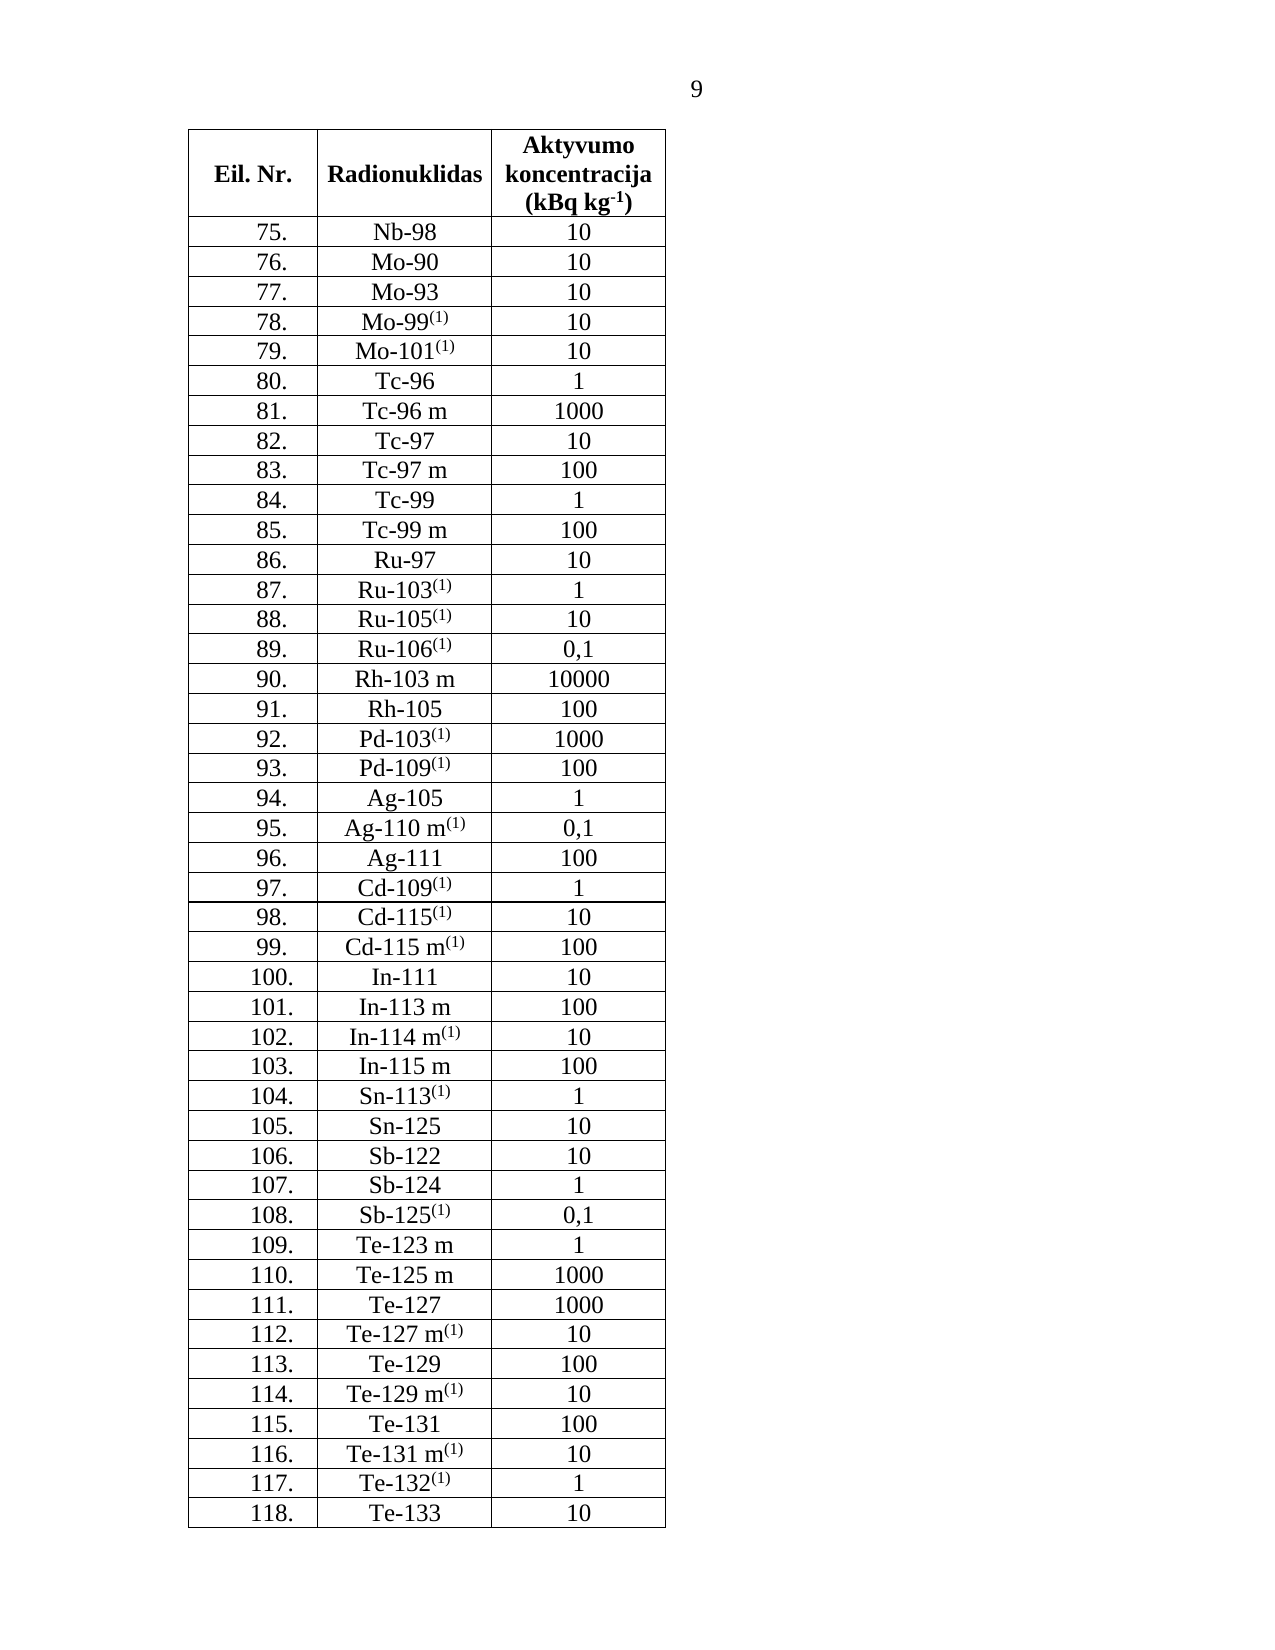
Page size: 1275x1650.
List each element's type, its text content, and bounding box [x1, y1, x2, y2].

table_cell 100 [492, 515, 665, 544]
table_cell Ru-106(1) [318, 634, 491, 663]
table_cell Cd-115 m(1) [318, 932, 491, 961]
table_cell Te-125 m [318, 1260, 491, 1289]
table_cell 1 [492, 873, 665, 901]
table_cell 1 [492, 783, 665, 812]
table_cell Te-131 m(1) [318, 1439, 491, 1467]
table_cell 80. [189, 366, 317, 395]
table_cell Ru-103(1) [318, 575, 491, 603]
table_cell 95. [189, 813, 317, 842]
table_cell 102. [189, 1022, 317, 1050]
table_cell 93. [189, 754, 317, 782]
table_cell 100 [492, 694, 665, 723]
table_cell 100 [492, 843, 665, 872]
table_cell 104. [189, 1081, 317, 1110]
table_cell 89. [189, 634, 317, 663]
table_cell Cd-109(1) [318, 873, 491, 901]
table_cell 112. [189, 1320, 317, 1348]
table_cell 76. [189, 247, 317, 276]
table_cell 85. [189, 515, 317, 544]
table_cell 109. [189, 1230, 317, 1259]
table_cell Rh-103 m [318, 664, 491, 693]
table_cell Cd-115(1) [318, 903, 491, 931]
table_cell 10 [492, 1320, 665, 1348]
table_cell 10 [492, 217, 665, 246]
table_cell In-114 m(1) [318, 1022, 491, 1050]
table_cell Te-129 [318, 1349, 491, 1378]
table_header Eil. Nr. [189, 130, 317, 216]
table_cell Pd-109(1) [318, 754, 491, 782]
table_cell In-115 m [318, 1051, 491, 1080]
table_cell Pd-103(1) [318, 724, 491, 752]
table_cell 94. [189, 783, 317, 812]
table_cell 111. [189, 1290, 317, 1318]
table_cell 1000 [492, 1260, 665, 1289]
table_cell 10 [492, 1111, 665, 1140]
table_cell 10 [492, 1439, 665, 1467]
table_cell 82. [189, 426, 317, 454]
table_cell 10 [492, 1141, 665, 1169]
table_cell Rh-105 [318, 694, 491, 723]
table_cell Sb-122 [318, 1141, 491, 1169]
table_cell Ag-111 [318, 843, 491, 872]
table_cell 110. [189, 1260, 317, 1289]
table_cell 0,1 [492, 1200, 665, 1229]
table_cell 100 [492, 456, 665, 484]
table_cell 10 [492, 545, 665, 574]
table_cell 87. [189, 575, 317, 603]
table_cell Nb-98 [318, 217, 491, 246]
table_cell 83. [189, 456, 317, 484]
table_cell 86. [189, 545, 317, 574]
table_cell 10 [492, 1498, 665, 1527]
table_cell 1000 [492, 396, 665, 425]
table_cell 100 [492, 754, 665, 782]
table_cell 1 [492, 1469, 665, 1497]
table_cell Te-131 [318, 1409, 491, 1438]
table_cell Tc-96 [318, 366, 491, 395]
table_cell 10000 [492, 664, 665, 693]
table_cell 100 [492, 1349, 665, 1378]
table_cell 79. [189, 336, 317, 365]
table_cell 10 [492, 1379, 665, 1408]
table_cell 115. [189, 1409, 317, 1438]
table_cell Tc-97 [318, 426, 491, 454]
table_cell 100 [492, 1051, 665, 1080]
table_cell 10 [492, 1022, 665, 1050]
table_cell 10 [492, 277, 665, 306]
table_cell 98. [189, 903, 317, 931]
table_cell In-113 m [318, 992, 491, 1021]
table_cell Ag-110 m(1) [318, 813, 491, 842]
table_cell Sb-125(1) [318, 1200, 491, 1229]
table_cell 118. [189, 1498, 317, 1527]
table_cell 75. [189, 217, 317, 246]
table_cell 1 [492, 1081, 665, 1110]
table_cell 10 [492, 962, 665, 991]
table_cell 1 [492, 366, 665, 395]
table_cell 10 [492, 903, 665, 931]
table_cell Sn-113(1) [318, 1081, 491, 1110]
table_cell 81. [189, 396, 317, 425]
table_cell Tc-97 m [318, 456, 491, 484]
table_cell Te-129 m(1) [318, 1379, 491, 1408]
table_cell 1000 [492, 724, 665, 752]
table_cell Sb-124 [318, 1171, 491, 1199]
table_cell 106. [189, 1141, 317, 1169]
table_cell 97. [189, 873, 317, 901]
table_cell 1 [492, 575, 665, 603]
table_cell 0,1 [492, 813, 665, 842]
table_cell 105. [189, 1111, 317, 1140]
table_cell 1 [492, 1230, 665, 1259]
table_cell 10 [492, 605, 665, 633]
table_cell Ru-97 [318, 545, 491, 574]
table_cell 10 [492, 336, 665, 365]
table_cell Te-133 [318, 1498, 491, 1527]
table_cell 84. [189, 485, 317, 514]
table_cell 0,1 [492, 634, 665, 663]
table_cell Mo-99(1) [318, 307, 491, 335]
table_cell 114. [189, 1379, 317, 1408]
table_cell Ru-105(1) [318, 605, 491, 633]
table_cell In-111 [318, 962, 491, 991]
table_cell 101. [189, 992, 317, 1021]
table_cell 1 [492, 485, 665, 514]
table_cell 10 [492, 247, 665, 276]
table_header Aktyvumo koncentracija (kBq kg-1) [492, 130, 665, 216]
table_cell 1 [492, 1171, 665, 1199]
table_cell 78. [189, 307, 317, 335]
table_cell Te-127 [318, 1290, 491, 1318]
table_cell Te-132(1) [318, 1469, 491, 1497]
table_cell Tc-99 m [318, 515, 491, 544]
table_cell 100. [189, 962, 317, 991]
table_cell 100 [492, 992, 665, 1021]
table_cell Mo-93 [318, 277, 491, 306]
table_cell 88. [189, 605, 317, 633]
table_cell 107. [189, 1171, 317, 1199]
table_cell 1000 [492, 1290, 665, 1318]
table_cell Sn-125 [318, 1111, 491, 1140]
table_cell 108. [189, 1200, 317, 1229]
table_cell 90. [189, 664, 317, 693]
table_cell 117. [189, 1469, 317, 1497]
table_cell 77. [189, 277, 317, 306]
table_cell 100 [492, 1409, 665, 1438]
table_cell 10 [492, 426, 665, 454]
table_cell Te-127 m(1) [318, 1320, 491, 1348]
table_cell 96. [189, 843, 317, 872]
table_cell 91. [189, 694, 317, 723]
table_cell 10 [492, 307, 665, 335]
table_cell 116. [189, 1439, 317, 1467]
table_cell Tc-96 m [318, 396, 491, 425]
table_cell 103. [189, 1051, 317, 1080]
table_cell Mo-101(1) [318, 336, 491, 365]
table_cell 113. [189, 1349, 317, 1378]
table_cell 100 [492, 932, 665, 961]
table_cell Ag-105 [318, 783, 491, 812]
table_cell Te-123 m [318, 1230, 491, 1259]
table_cell Mo-90 [318, 247, 491, 276]
table_header Radionuklidas [318, 130, 491, 216]
table_cell Tc-99 [318, 485, 491, 514]
table_cell 92. [189, 724, 317, 752]
table_cell 99. [189, 932, 317, 961]
